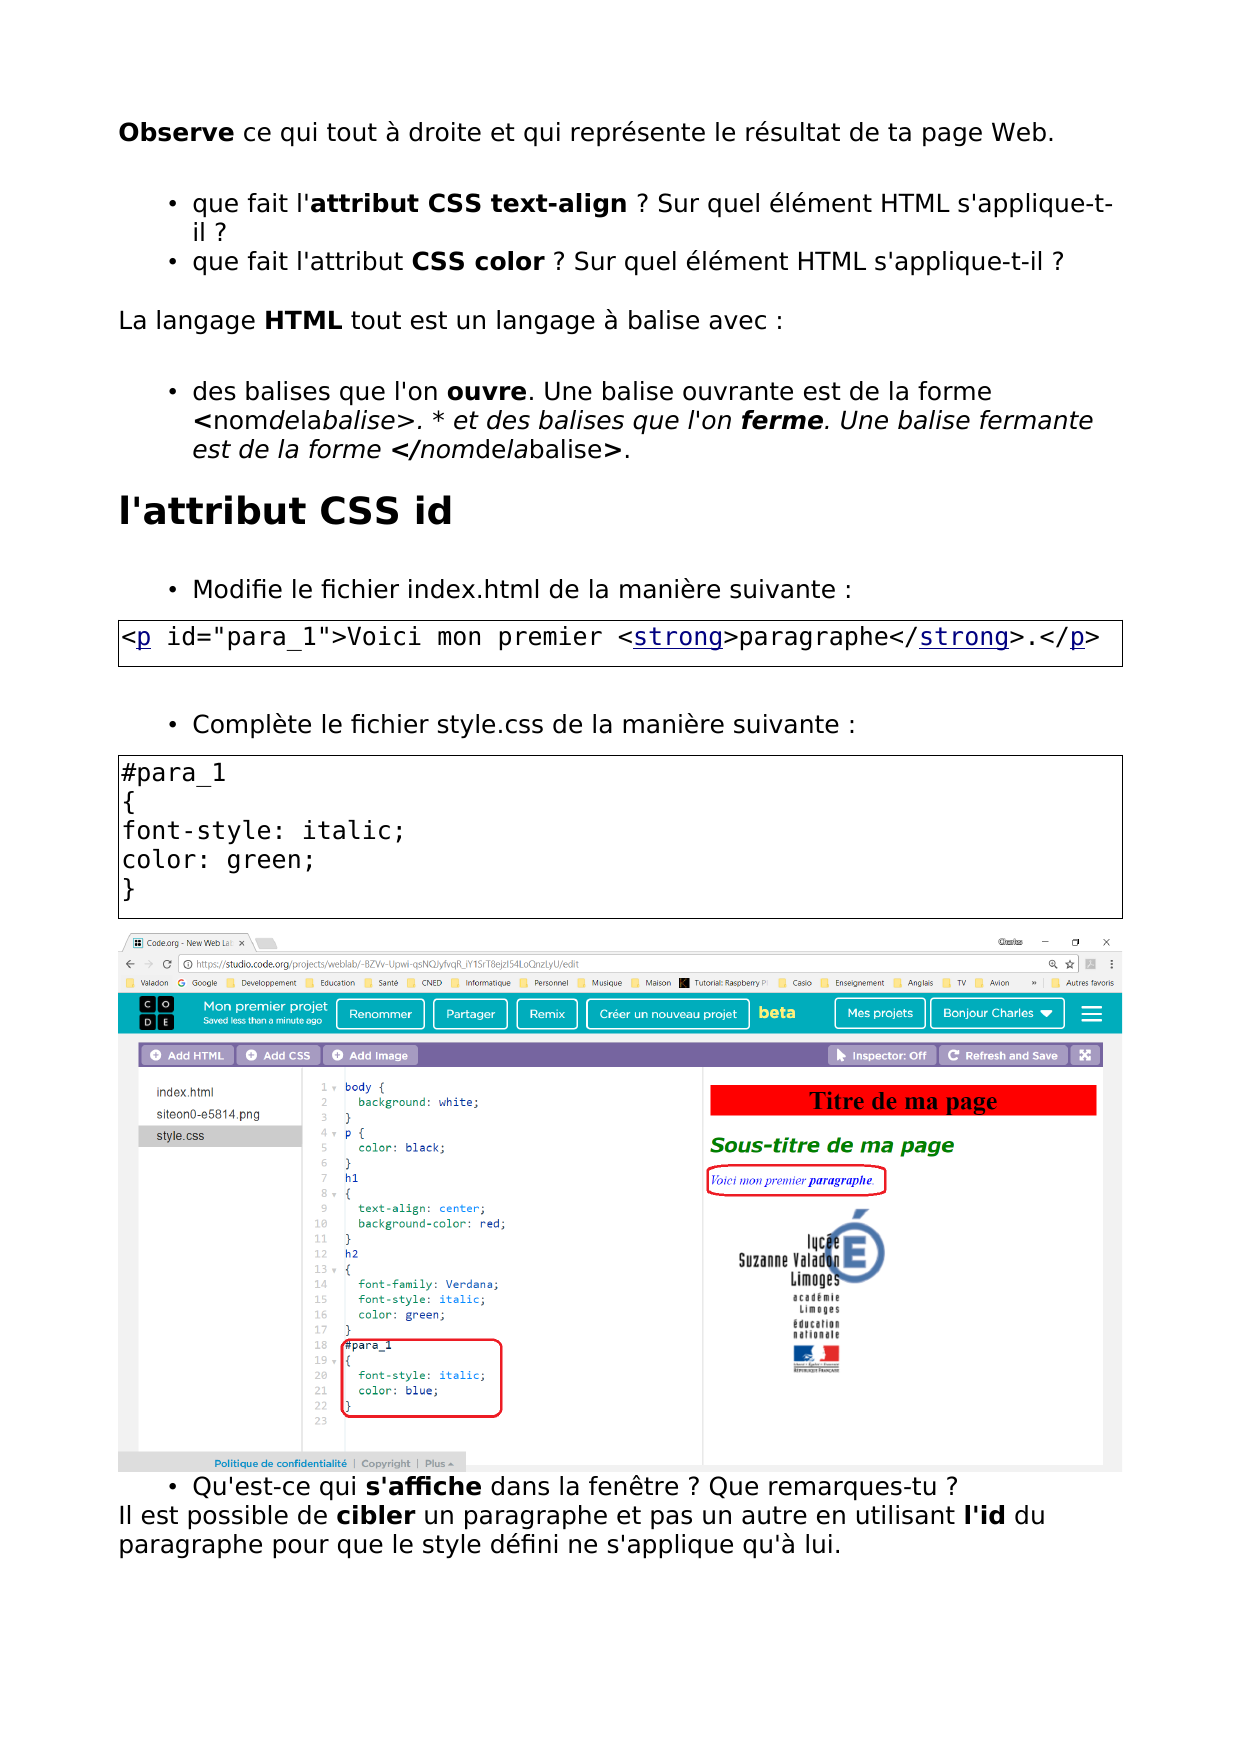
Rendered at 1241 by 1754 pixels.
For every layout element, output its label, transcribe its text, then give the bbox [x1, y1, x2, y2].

list des balises que l'on ouvre. Une balise ouvrante est de la forme <nomdelabalise>. * et des balises que l'on ferme. Une balise fermante est de la forme </nomdelabalise>. [177, 377, 1122, 465]
list Qu'est-ce qui s'affiche dans la fenêtre ? Que remarques-tu ? [177, 1472, 1122, 1501]
text La langage HTML tout est un langage à balise avec : [118, 306, 1122, 335]
list que fait l'attribut CSS color ? Sur quel élément HTML s'applique-t-il ? [177, 248, 1122, 277]
list Modifie le fichier index.html de la manière suivante : [177, 576, 1122, 605]
table_header #para_1 { font-style: italic; color: green; } [119, 756, 1122, 918]
subtitle l'attribut CSS id [118, 490, 1122, 533]
text Observe ce qui tout à droite et qui représente le résultat de ta page Web. [118, 118, 1122, 147]
table_header <p id="para_1">Voici mon premier <strong>paragraphe</strong>.</p> [119, 621, 1122, 666]
picture [118, 933, 1123, 1472]
text Il est possible de cibler un paragraphe et pas un autre en utilisant l'id du paragraphe pour que le style défini ne s'applique qu'à lui. [118, 1501, 1122, 1559]
list que fait l'attribut CSS text-align ? Sur quel élément HTML s'applique-t-il ? [177, 189, 1122, 248]
list Complète le fichier style.css de la manière suivante : [177, 711, 1122, 740]
